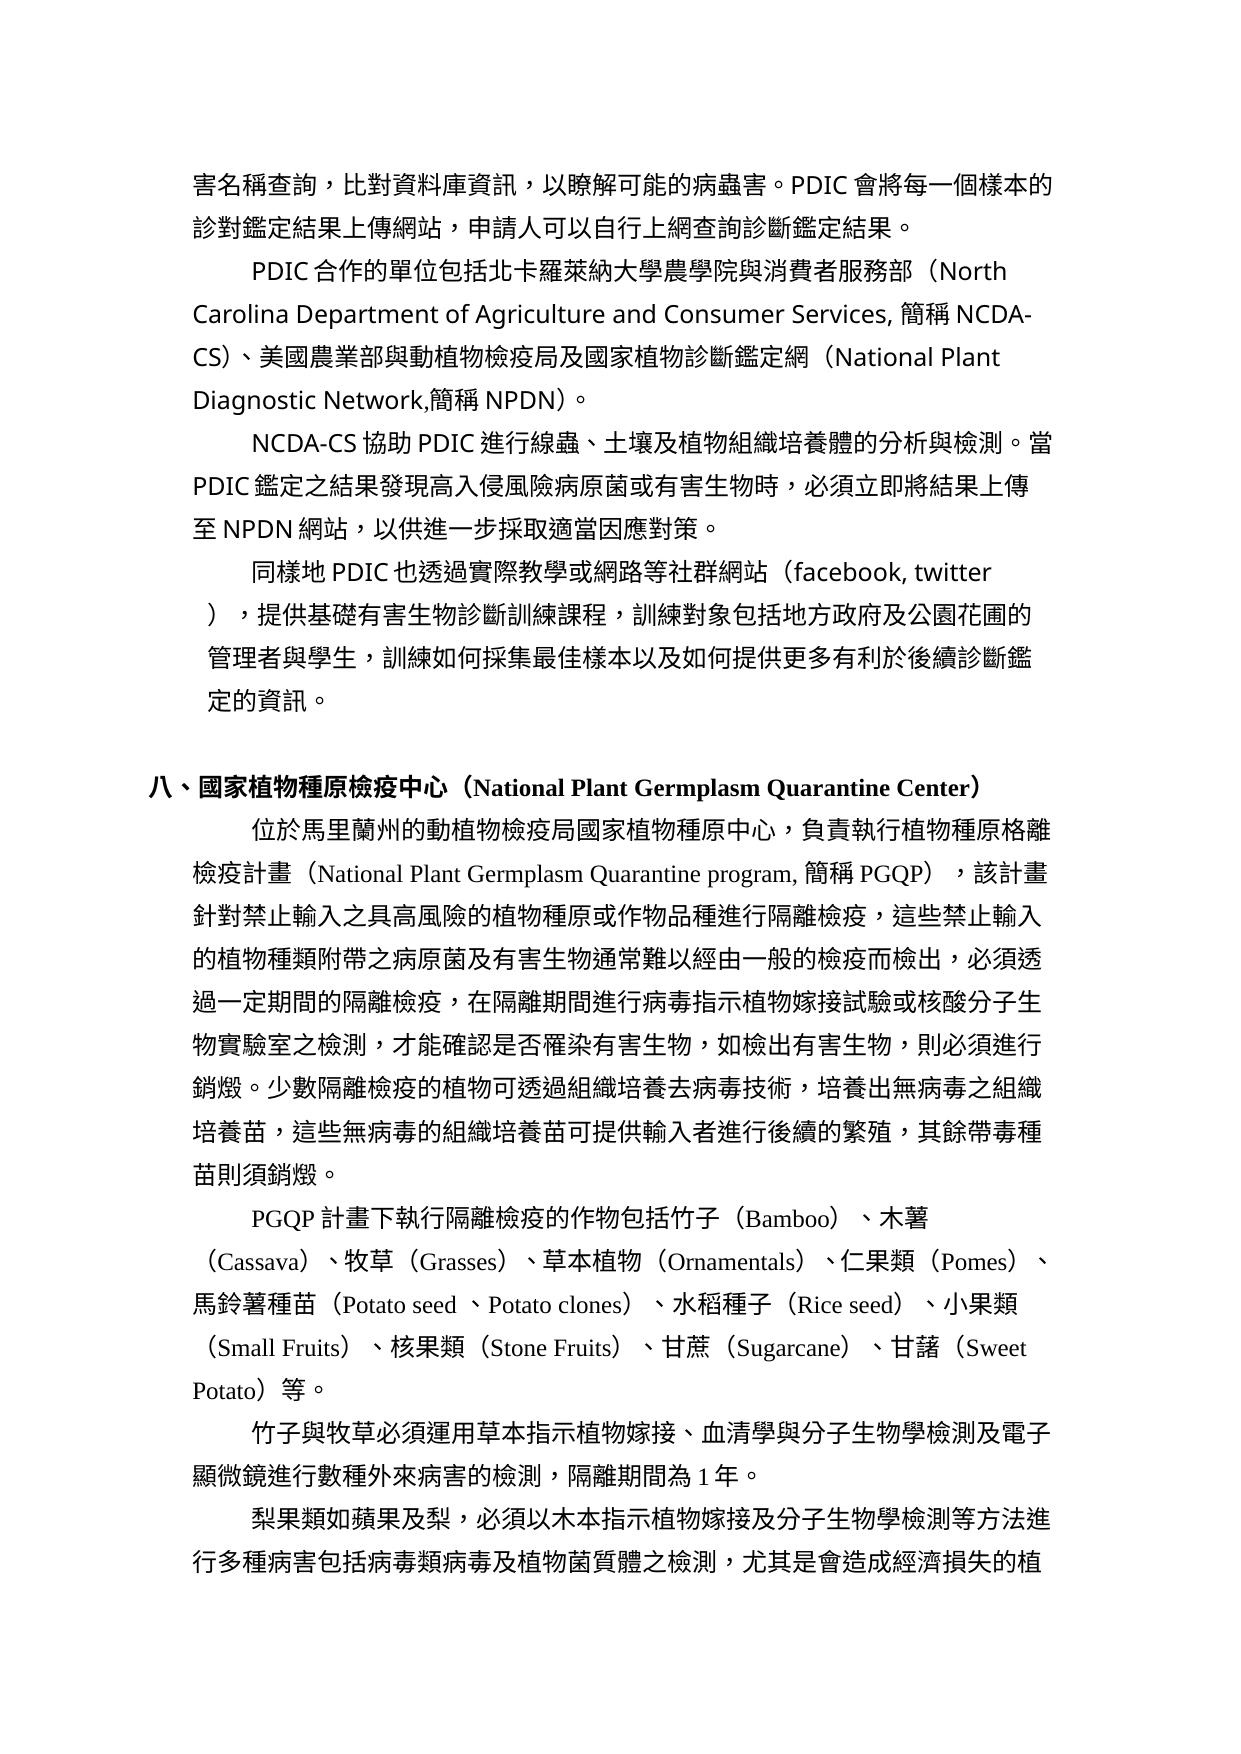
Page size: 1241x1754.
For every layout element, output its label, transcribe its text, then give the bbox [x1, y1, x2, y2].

text 同樣地PDIC也透過實際教學或網路等社群網站（facebook, twitter [192, 552, 1053, 589]
text ），提供基礎有害生物診斷訓練課程，訓練對象包括地方政府及公園花圃的管理者與學生，訓練如何採集最佳樣本以及如何提供更多有利於後續診斷鑑定的資訊。 [207, 595, 1053, 719]
text NCDA-CS協助PDIC進行線蟲、土壤及植物組織培養體的分析與檢測。當PDIC鑑定之結果發現高入侵風險病原菌或有害生物時，必須立即將結果上傳至NPDN網站，以供進一步採取適當因應對策。 [192, 423, 1053, 547]
text PDIC合作的單位包括北卡羅萊納大學農學院與消費者服務部（North Carolina Department of Agriculture and Consumer Services, 簡稱NCDA-CS）、美國農業部與動植物檢疫局及國家植物診斷鑑定網（National Plant Diagnostic Network,簡稱NPDN）。 [192, 251, 1053, 417]
text 梨果類如蘋果及梨，必須以木本指示植物嫁接及分子生物學檢測等方法進行多種病害包括病毒類病毒及植物菌質體之檢測，尤其是會造成經濟損失的植 [192, 1499, 1053, 1579]
text 八、國家植物種原檢疫中心（National Plant Germplasm Quarantine Center） [148, 767, 1053, 804]
text 竹子與牧草必須運用草本指示植物嫁接、血清學與分子生物學檢測及電子顯微鏡進行數種外來病害的檢測，隔離期間為1年。 [192, 1413, 1053, 1493]
text PGQP計畫下執行隔離檢疫的作物包括竹子（Bamboo）、木薯（Cassava）、牧草（Grasses）、草本植物（Ornamentals）、仁果類（Pomes）、馬鈴薯種苗（Potato seed 、Potato clones）、水稻種子（Rice seed）、小果類（Small Fruits）、核果類（Stone Fruits）、甘蔗（Sugarcane）、甘藷（Sweet Potato）等。 [192, 1197, 1053, 1407]
text 位於馬里蘭州的動植物檢疫局國家植物種原中心，負責執行植物種原格離檢疫計畫（National Plant Germplasm Quarantine program, 簡稱PGQP），該計畫針對禁止輸入之具高風險的植物種原或作物品種進行隔離檢疫，這些禁止輸入的植物種類附帶之病原菌及有害生物通常難以經由一般的檢疫而檢出，必須透過一定期間的隔離檢疫，在隔離期間進行病毒指示植物嫁接試驗或核酸分子生物實驗室之檢測，才能確認是否罹染有害生物，如檢出有害生物，則必須進行銷燬。少數隔離檢疫的植物可透過組織培養去病毒技術，培養出無病毒之組織培養苗，這些無病毒的組織培養苗可提供輸入者進行後續的繁殖，其餘帶毒種苗則須銷燬。 [192, 809, 1053, 1192]
text 位於北卡羅萊納大學的植物病害與昆蟲診斷站，主要功能為提供地方單位、國家公園、花圃、民間溫室、種苗場、農民、園藝管理人、政府單位或家庭園藝操作人相關病害及蟲害的診斷鑑定服務。申請人可親自將樣本帶到診斷站，也可樣本照片電子檔案上傳申請或至PDIC網站資料庫查詢，透過植物名稱或病蟲害名稱查詢，比對資料庫資訊，以瞭解可能的病蟲害。PDIC會將每一個樣本的診對鑑定結果上傳網站，申請人可以自行上網查詢診斷鑑定結果。 [192, 164, 1053, 245]
